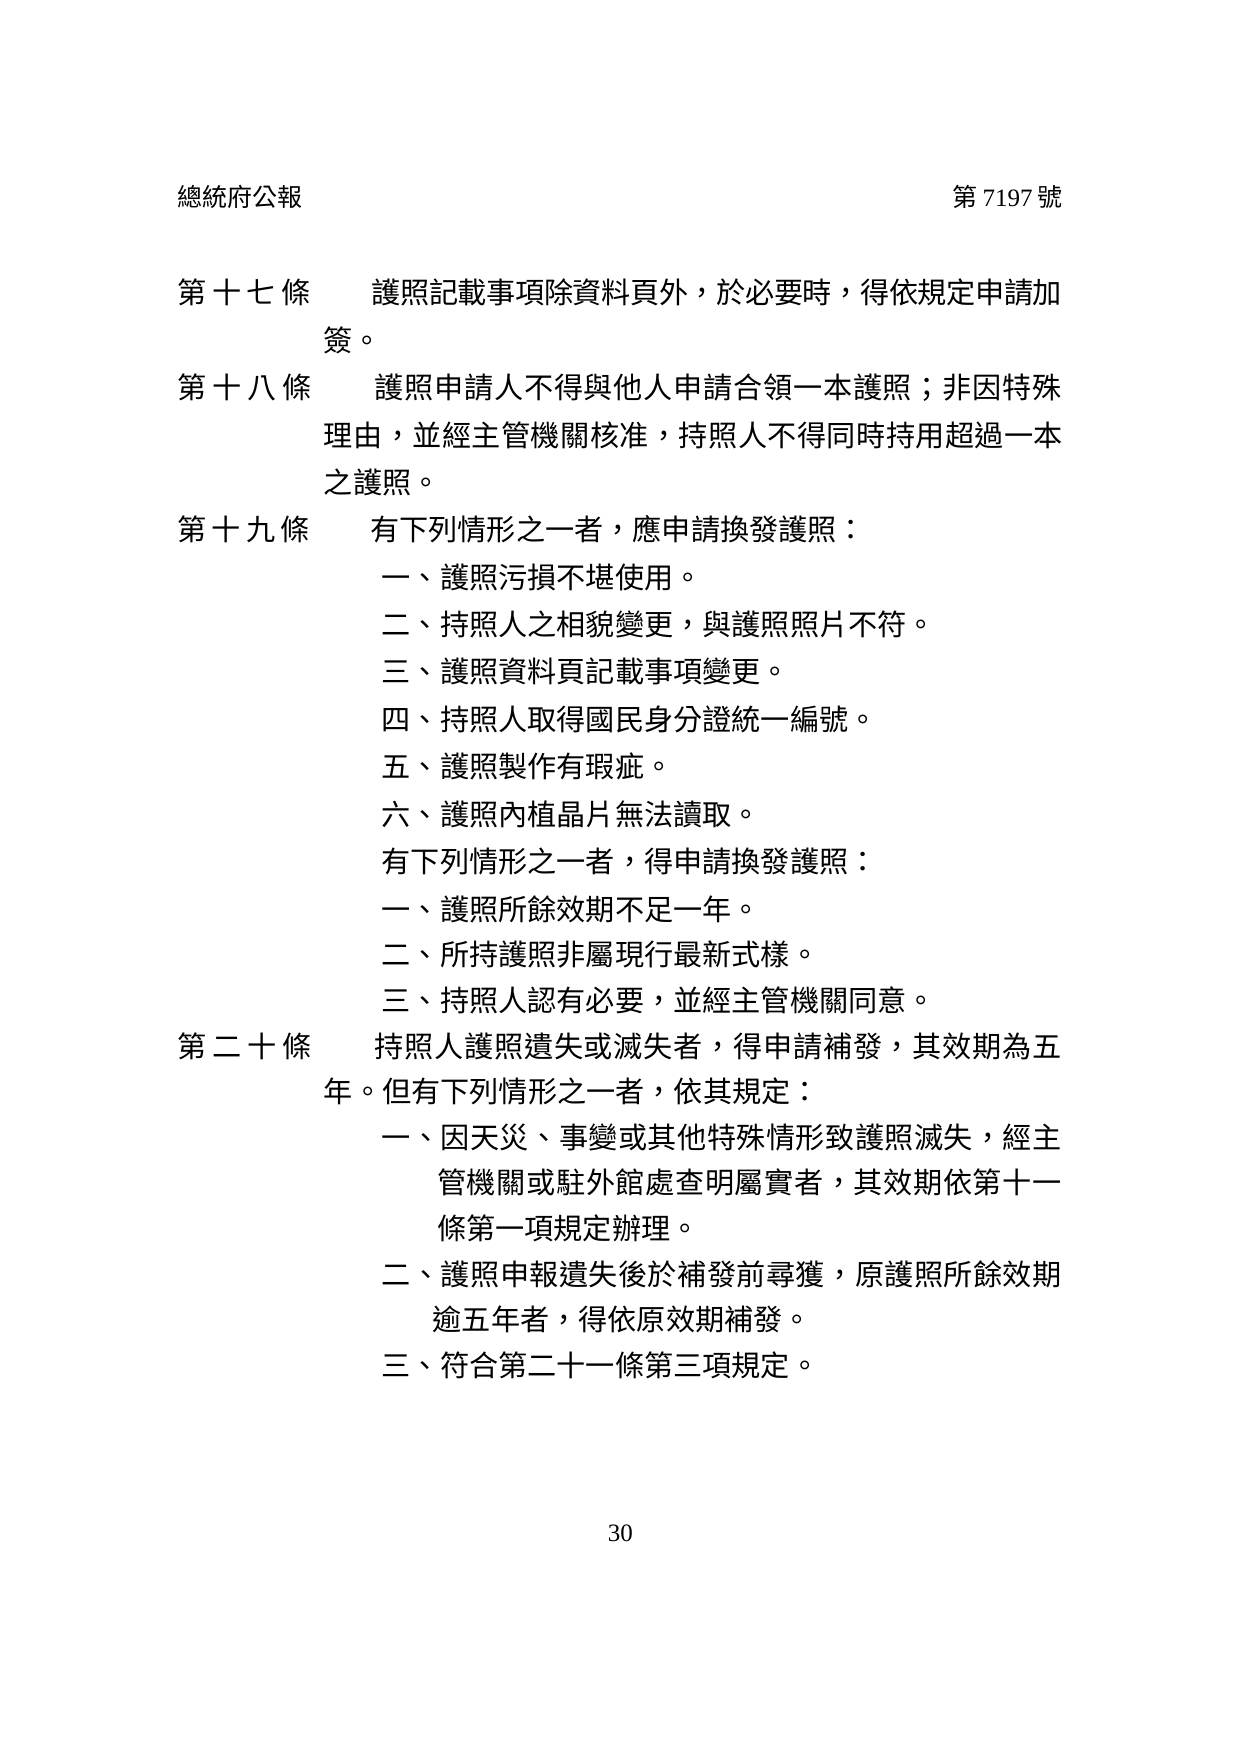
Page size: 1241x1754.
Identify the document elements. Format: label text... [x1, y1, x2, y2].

text 第十九條 有下列情形之一者，應申請換發護照： [177, 503, 1063, 550]
text 三、符合第二十一條第三項規定。 [381, 1340, 1063, 1386]
text 六、護照內植晶片無法讀取。 [381, 787, 1063, 834]
text 有下列情形之一者，得申請換發護照： [381, 834, 1063, 882]
text 第十七條 護照記載事項除資料頁外，於必要時，得依規定申請加簽。 [177, 266, 1063, 361]
text 五、護照製作有瑕疵。 [381, 740, 1063, 787]
text 二、護照申報遺失後於補發前尋獲，原護照所餘效期逾五年者，得依原效期補發。 [381, 1249, 1063, 1340]
text 一、護照污損不堪使用。 [381, 550, 1063, 598]
text 一、因天災、事變或其他特殊情形致護照滅失，經主管機關或駐外館處查明屬實者，其效期依第十一條第一項規定辦理。 [381, 1112, 1063, 1249]
text 四、持照人取得國民身分證統一編號。 [381, 692, 1063, 740]
text 一、護照所餘效期不足一年。 [381, 882, 1063, 929]
text 二、持照人之相貌變更，與護照照片不符。 [381, 598, 1063, 645]
text 三、持照人認有必要，並經主管機關同意。 [381, 975, 1063, 1021]
text 三、護照資料頁記載事項變更。 [381, 645, 1063, 692]
text 二、所持護照非屬現行最新式樣。 [381, 929, 1063, 975]
text 第十八條 護照申請人不得與他人申請合領一本護照；非因特殊理由，並經主管機關核准，持照人不得同時持用超過一本之護照。 [177, 361, 1063, 503]
text 第二十條 持照人護照遺失或滅失者，得申請補發，其效期為五年。但有下列情形之一者，依其規定： [177, 1021, 1063, 1112]
